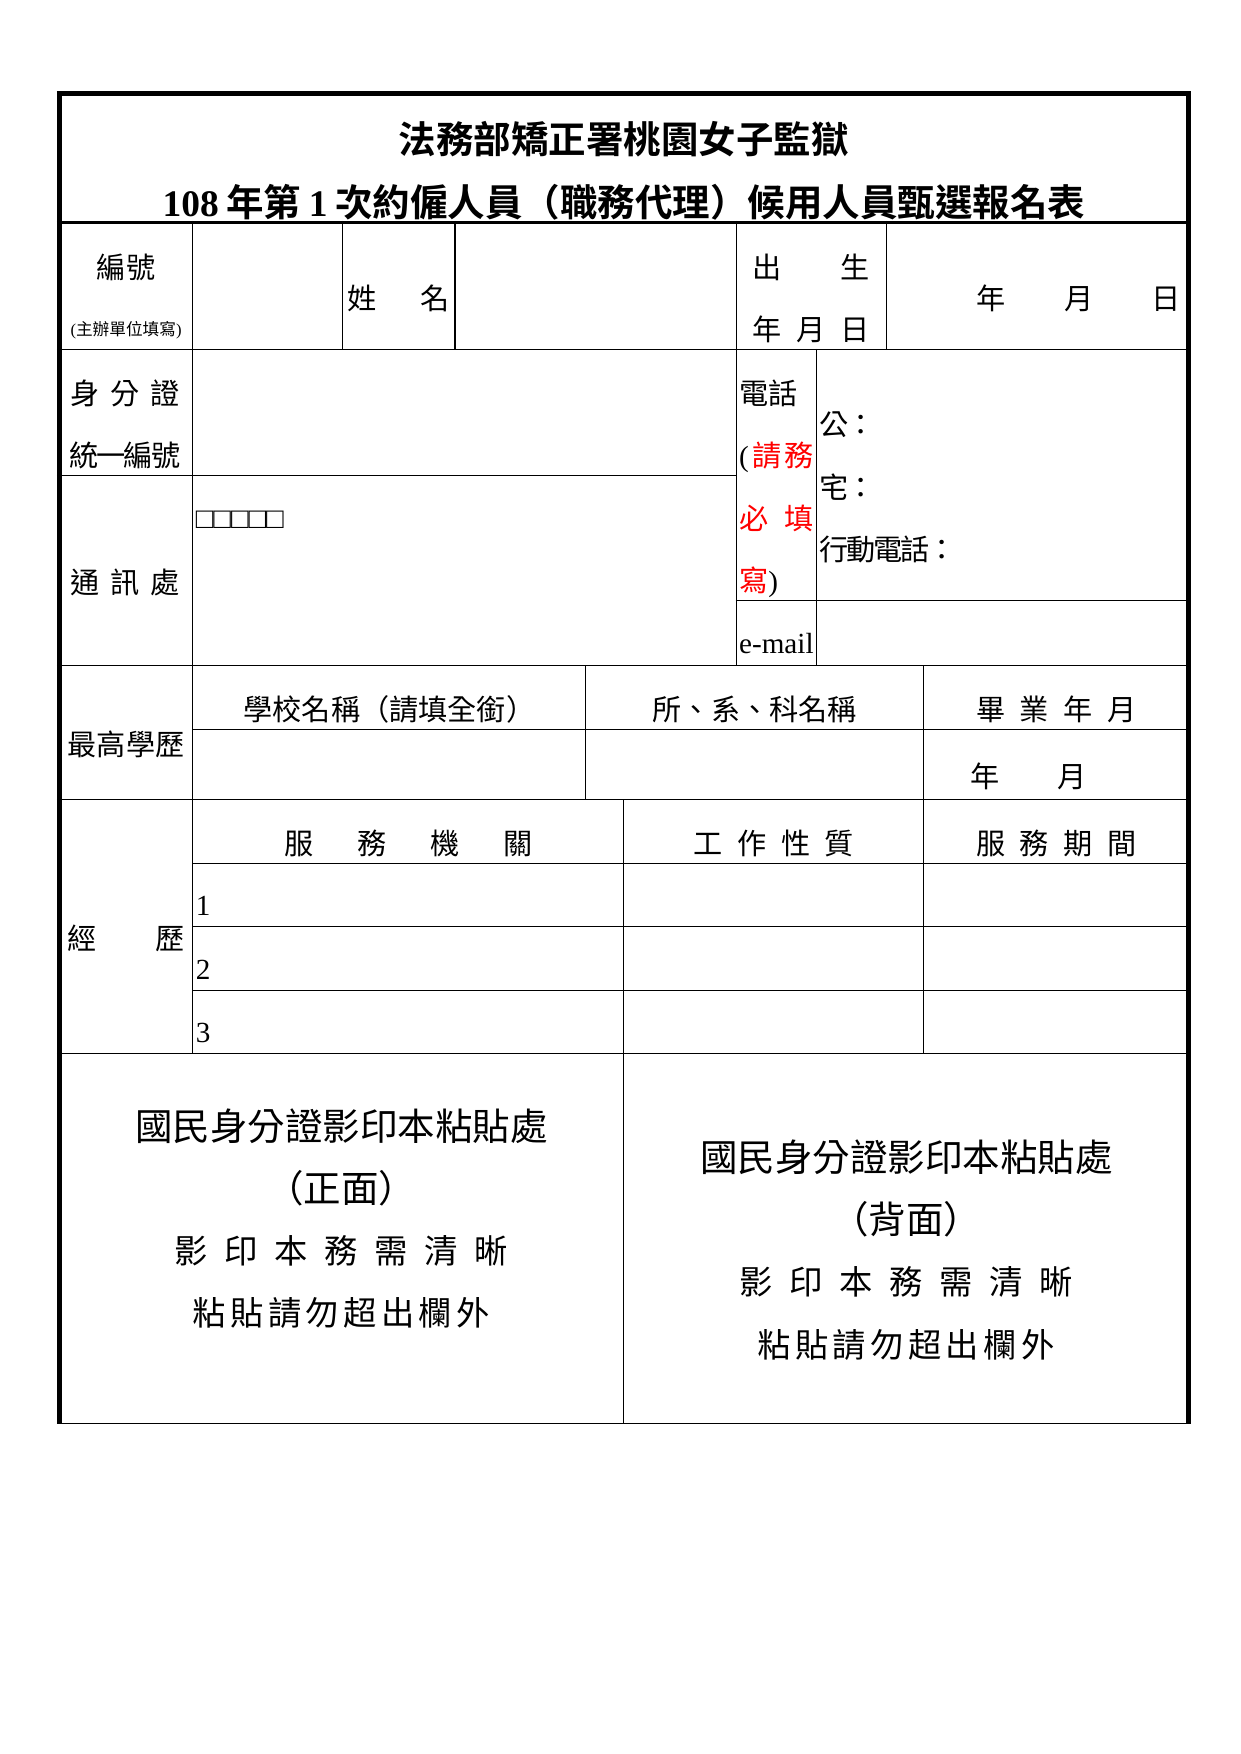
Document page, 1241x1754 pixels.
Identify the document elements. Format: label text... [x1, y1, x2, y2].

table_cell 服 務 機 關 [193, 800, 623, 863]
table_cell 年 月 [924, 730, 1186, 799]
table_cell 1 [193, 864, 623, 926]
table_cell 姓 名 [343, 224, 454, 349]
table_cell 最高學歷 [62, 666, 192, 799]
table_cell 經 歷 [62, 800, 192, 1053]
table_cell [624, 991, 923, 1053]
table_cell [924, 927, 1186, 990]
table_cell 身 分 證 統一編號 [62, 350, 192, 475]
table_cell 國民身分證影印本粘貼處 （正面） 影 印 本 務 需 清 晰 粘貼請勿超出欄外 [62, 1054, 623, 1423]
table_cell □□□□□ [193, 476, 736, 665]
table_cell 服 務 期 間 [924, 800, 1186, 863]
table_cell 國民身分證影印本粘貼處 （背面） 影 印 本 務 需 清 晰 粘貼請勿超出欄外 [624, 1054, 1186, 1423]
table_cell 所、系、科名稱 [586, 666, 923, 728]
table_cell 畢 業 年 月 [924, 666, 1186, 728]
table_cell 學校名稱（請填全銜） [193, 666, 585, 728]
table_cell 3 [193, 991, 623, 1053]
table_cell 出 生 年 月 日 [737, 224, 886, 349]
table_cell [193, 350, 736, 475]
table_cell [624, 927, 923, 990]
table_cell [193, 224, 342, 349]
table_cell [586, 730, 923, 799]
table_cell [817, 601, 1186, 665]
table_cell 2 [193, 927, 623, 990]
table_header 法務部矯正署桃園女子監獄 108年第1次約僱人員（職務代理）候用人員甄選報名表 [62, 96, 1186, 221]
table_cell 通 訊 處 [62, 476, 192, 665]
table_cell [624, 864, 923, 926]
table_cell 工 作 性 質 [624, 800, 923, 863]
table_cell [193, 730, 585, 799]
table_cell 電話 (請務必填寫) [737, 350, 816, 600]
table_cell 年 月 日 [887, 224, 1186, 349]
table_cell 公： 宅： 行動電話： [817, 350, 1186, 600]
table_cell 編號 (主辦單位填寫) [62, 224, 192, 349]
table_cell [924, 991, 1186, 1053]
table_cell [924, 864, 1186, 926]
table_cell e-mail [737, 601, 816, 665]
table_cell [456, 224, 736, 349]
